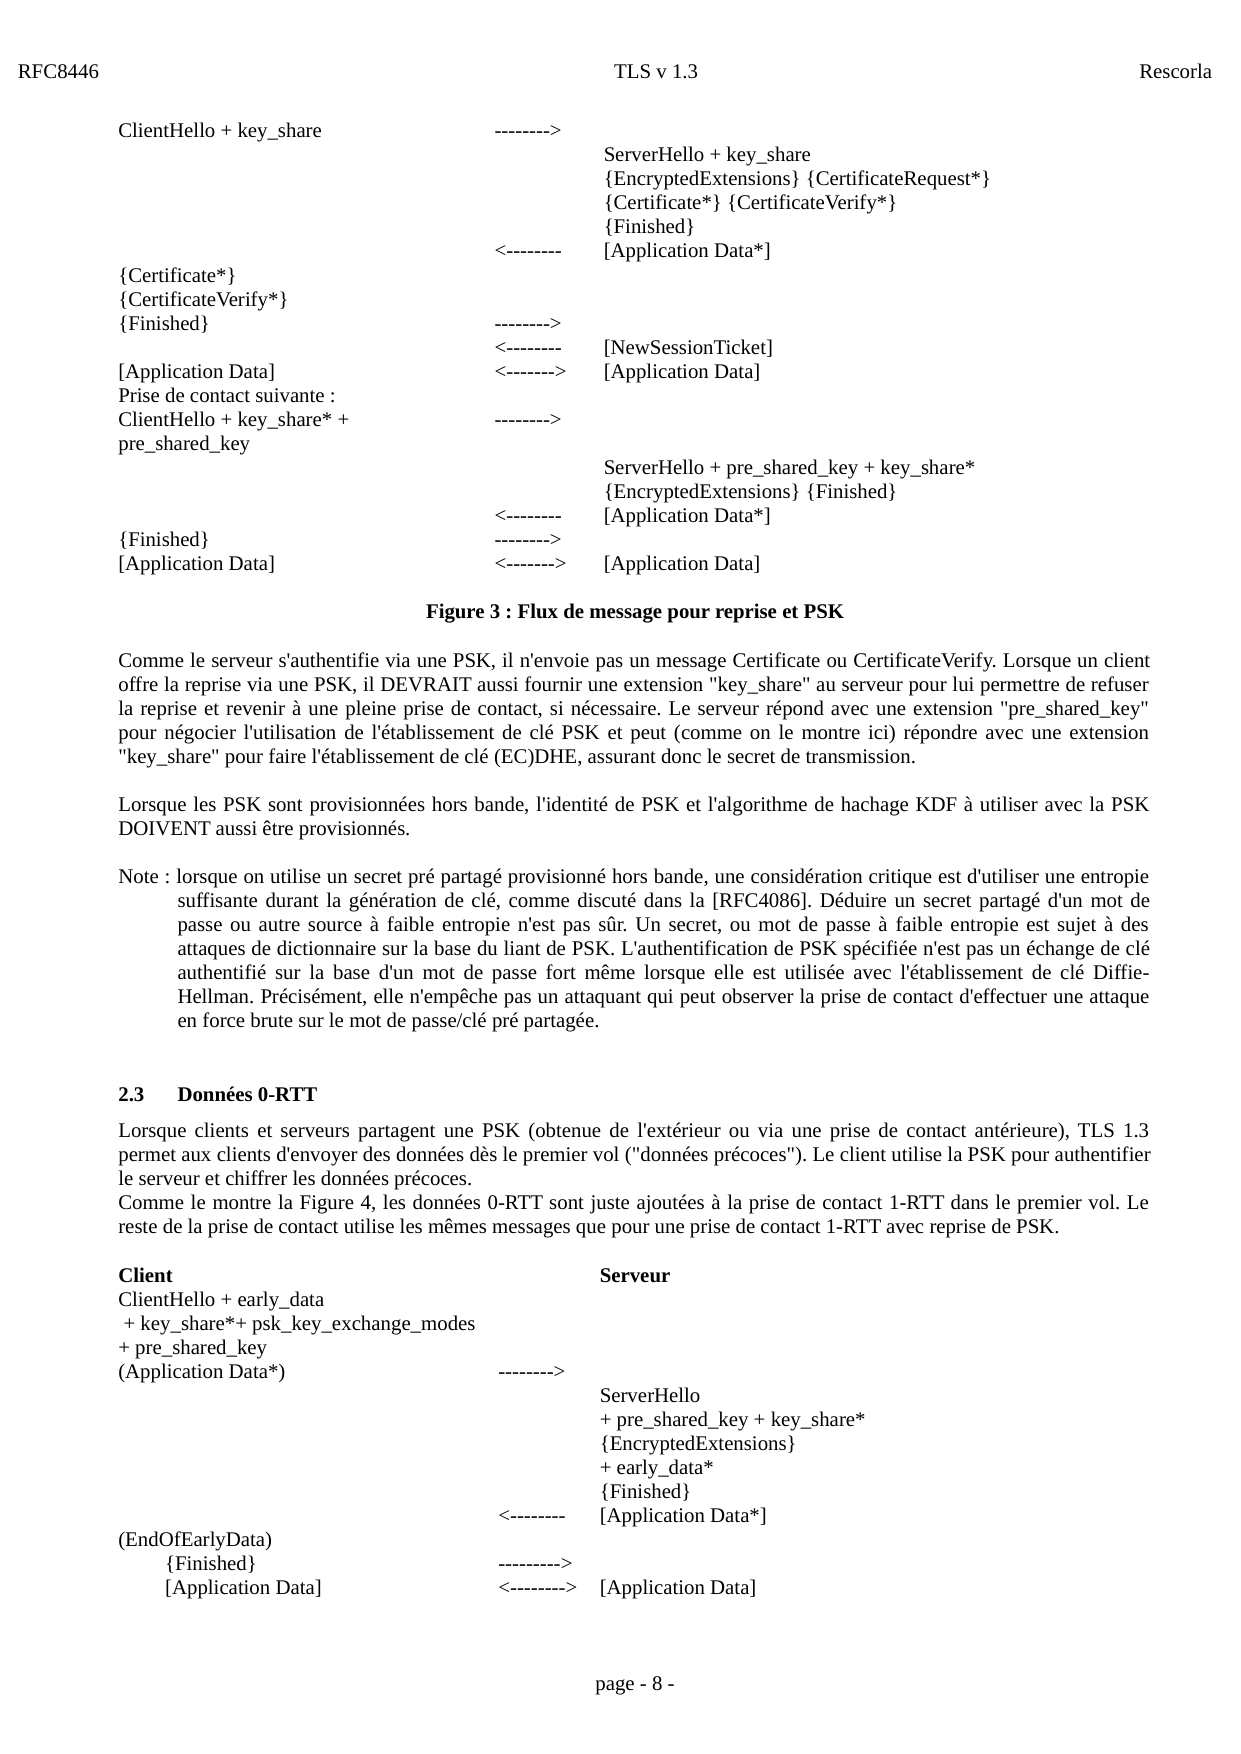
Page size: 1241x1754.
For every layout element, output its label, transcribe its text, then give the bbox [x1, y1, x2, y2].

table_cell {Certificate*} [107, 263, 483, 287]
table_cell ClientHello + key_share* + pre_shared_key [107, 407, 483, 455]
subtitle 2.3 Données 0-RTT [118, 1082, 1152, 1106]
text Lorsque clients et serveurs partagent une PSK (obtenue de l'extérieur ou via une prise de contact antérieure), TLS 1.3 permet aux clients d'envoyer des données dès le premier vol ("données précoces"). Le client utilise la PSK pour authentifier le serveur et chiffrer les données précoces. [118, 1118, 1152, 1190]
table_cell <-------- [483, 239, 592, 262]
table_header [487, 1263, 588, 1287]
table_cell [107, 214, 483, 238]
table_cell + pre_shared_key [107, 1335, 487, 1359]
table_cell [107, 1383, 487, 1407]
table_cell [487, 1407, 588, 1431]
table_cell [483, 263, 592, 287]
table_cell Prise de contact suivante : [107, 383, 483, 407]
table_cell [588, 1359, 1042, 1383]
table_cell [107, 1479, 487, 1503]
table_cell ServerHello + key_share [592, 142, 1152, 166]
table_cell (EndOfEarlyData) [107, 1527, 487, 1551]
table_cell [Application Data] [107, 1575, 487, 1599]
table_cell [588, 1311, 1042, 1335]
table_header Serveur [588, 1263, 1042, 1287]
table_cell --------> [483, 527, 592, 551]
table_cell <-------- [487, 1503, 588, 1527]
table_cell [483, 479, 592, 503]
table_cell [592, 383, 1152, 407]
table_cell [588, 1287, 1042, 1311]
table_cell [588, 1527, 1042, 1551]
table_cell [107, 1503, 487, 1527]
table_cell [592, 118, 1152, 142]
table_cell <-------> [483, 359, 592, 383]
table_cell [483, 190, 592, 214]
table_cell {Finished} [588, 1479, 1042, 1503]
table_cell {EncryptedExtensions} {Finished} [592, 479, 1152, 503]
table_cell <-------- [483, 335, 592, 359]
table_cell + key_share*+ psk_key_exchange_modes [107, 1311, 487, 1335]
table_cell <-------> [483, 551, 592, 575]
table_cell [487, 1335, 588, 1359]
table_cell [Application Data*] [588, 1503, 1042, 1527]
table_cell [592, 407, 1152, 455]
table_cell + early_data* [588, 1455, 1042, 1479]
table_cell [107, 239, 483, 262]
table_cell [592, 527, 1152, 551]
table_cell [Application Data] [107, 359, 483, 383]
table_cell {Finished} [107, 311, 483, 335]
table_cell [483, 142, 592, 166]
table_cell [592, 311, 1152, 335]
table_cell [Application Data] [107, 551, 483, 575]
table_cell [107, 1455, 487, 1479]
table_cell [Application Data] [592, 359, 1152, 383]
table_cell [107, 190, 483, 214]
table_cell [592, 287, 1152, 311]
table_cell [588, 1551, 1042, 1575]
table_cell [Application Data*] [592, 503, 1152, 527]
table_cell [107, 166, 483, 190]
table_cell ---------> [487, 1551, 588, 1575]
table_cell --------> [487, 1359, 588, 1383]
table_cell [483, 287, 592, 311]
table_cell {EncryptedExtensions} [588, 1431, 1042, 1455]
table_cell [483, 455, 592, 479]
table_cell {Finished} [107, 527, 483, 551]
table_cell [483, 214, 592, 238]
table_cell [592, 263, 1152, 287]
table_cell ClientHello + early_data [107, 1287, 487, 1311]
table_cell --------> [483, 311, 592, 335]
table_cell [107, 142, 483, 166]
text Comme le montre la Figure 4, les données 0-RTT sont juste ajoutées à la prise de contact 1-RTT dans le premier vol. Le reste de la prise de contact utilise les mêmes messages que pour une prise de contact 1-RTT avec reprise de PSK. [118, 1190, 1152, 1238]
table_cell [483, 166, 592, 190]
table_cell [107, 335, 483, 359]
table_cell [107, 455, 483, 479]
table_cell [487, 1479, 588, 1503]
table_cell {CertificateVerify*} [107, 287, 483, 311]
table_cell {EncryptedExtensions} {CertificateRequest*} [592, 166, 1152, 190]
table_cell (Application Data*) [107, 1359, 487, 1383]
table_cell [Application Data*] [592, 239, 1152, 262]
table_cell [107, 503, 483, 527]
table_cell [588, 1335, 1042, 1359]
table_cell [487, 1383, 588, 1407]
table_cell [487, 1455, 588, 1479]
table_cell [NewSessionTicket] [592, 335, 1152, 359]
table_cell --------> [483, 407, 592, 455]
table_cell [487, 1287, 588, 1311]
table_cell [Application Data] [588, 1575, 1042, 1599]
table_cell --------> [483, 118, 592, 142]
table_cell {Finished} [107, 1551, 487, 1575]
text Lorsque les PSK sont provisionnées hors bande, l'identité de PSK et l'algorithme de hachage KDF à utiliser avec la PSK DOIVENT aussi être provisionnés. [118, 792, 1152, 840]
table_cell [483, 383, 592, 407]
table_cell [Application Data] [592, 551, 1152, 575]
text Note : lorsque on utilise un secret pré partagé provisionné hors bande, une considération critique est d'utiliser une entropie suffisante durant la génération de clé, comme discuté dans la [RFC4086]. Déduire un secret partagé d'un mot de passe ou autre source à faible entropie n'est pas sûr. Un secret, ou mot de passe à faible entropie est sujet à des attaques de dictionnaire sur la base du liant de PSK. L'authentification de PSK spécifiée n'est pas un échange de clé authentifié sur la base d'un mot de passe fort même lorsque elle est utilisée avec l'établissement de clé Diffie-Hellman. Précisément, elle n'empêche pas un attaquant qui peut observer la prise de contact d'effectuer une attaque en force brute sur le mot de passe/clé pré partagée. [118, 864, 1152, 1032]
table_cell {Certificate*} {CertificateVerify*} [592, 190, 1152, 214]
table_cell [107, 1407, 487, 1431]
text Figure 3 : Flux de message pour reprise et PSK [118, 599, 1152, 623]
table_cell [487, 1311, 588, 1335]
text Comme le serveur s'authentifie via une PSK, il n'envoie pas un message Certificate ou CertificateVerify. Lorsque un client offre la reprise via une PSK, il DEVRAIT aussi fournir une extension "key_share" au serveur pour lui permettre de refuser la reprise et revenir à une pleine prise de contact, si nécessaire. Le serveur répond avec une extension "pre_shared_key" pour négocier l'utilisation de l'établissement de clé PSK et peut (comme on le montre ici) répondre avec une extension "key_share" pour faire l'établissement de clé (EC)DHE, assurant donc le secret de transmission. [118, 647, 1152, 768]
table_cell [107, 1431, 487, 1455]
table_cell [107, 479, 483, 503]
table_cell [487, 1527, 588, 1551]
table_cell <--------> [487, 1575, 588, 1599]
table_cell ClientHello + key_share [107, 118, 483, 142]
table_cell ServerHello [588, 1383, 1042, 1407]
table_header Client [107, 1263, 487, 1287]
table_cell {Finished} [592, 214, 1152, 238]
table_cell ServerHello + pre_shared_key + key_share* [592, 455, 1152, 479]
table_cell [487, 1431, 588, 1455]
table_cell <-------- [483, 503, 592, 527]
table_cell + pre_shared_key + key_share* [588, 1407, 1042, 1431]
